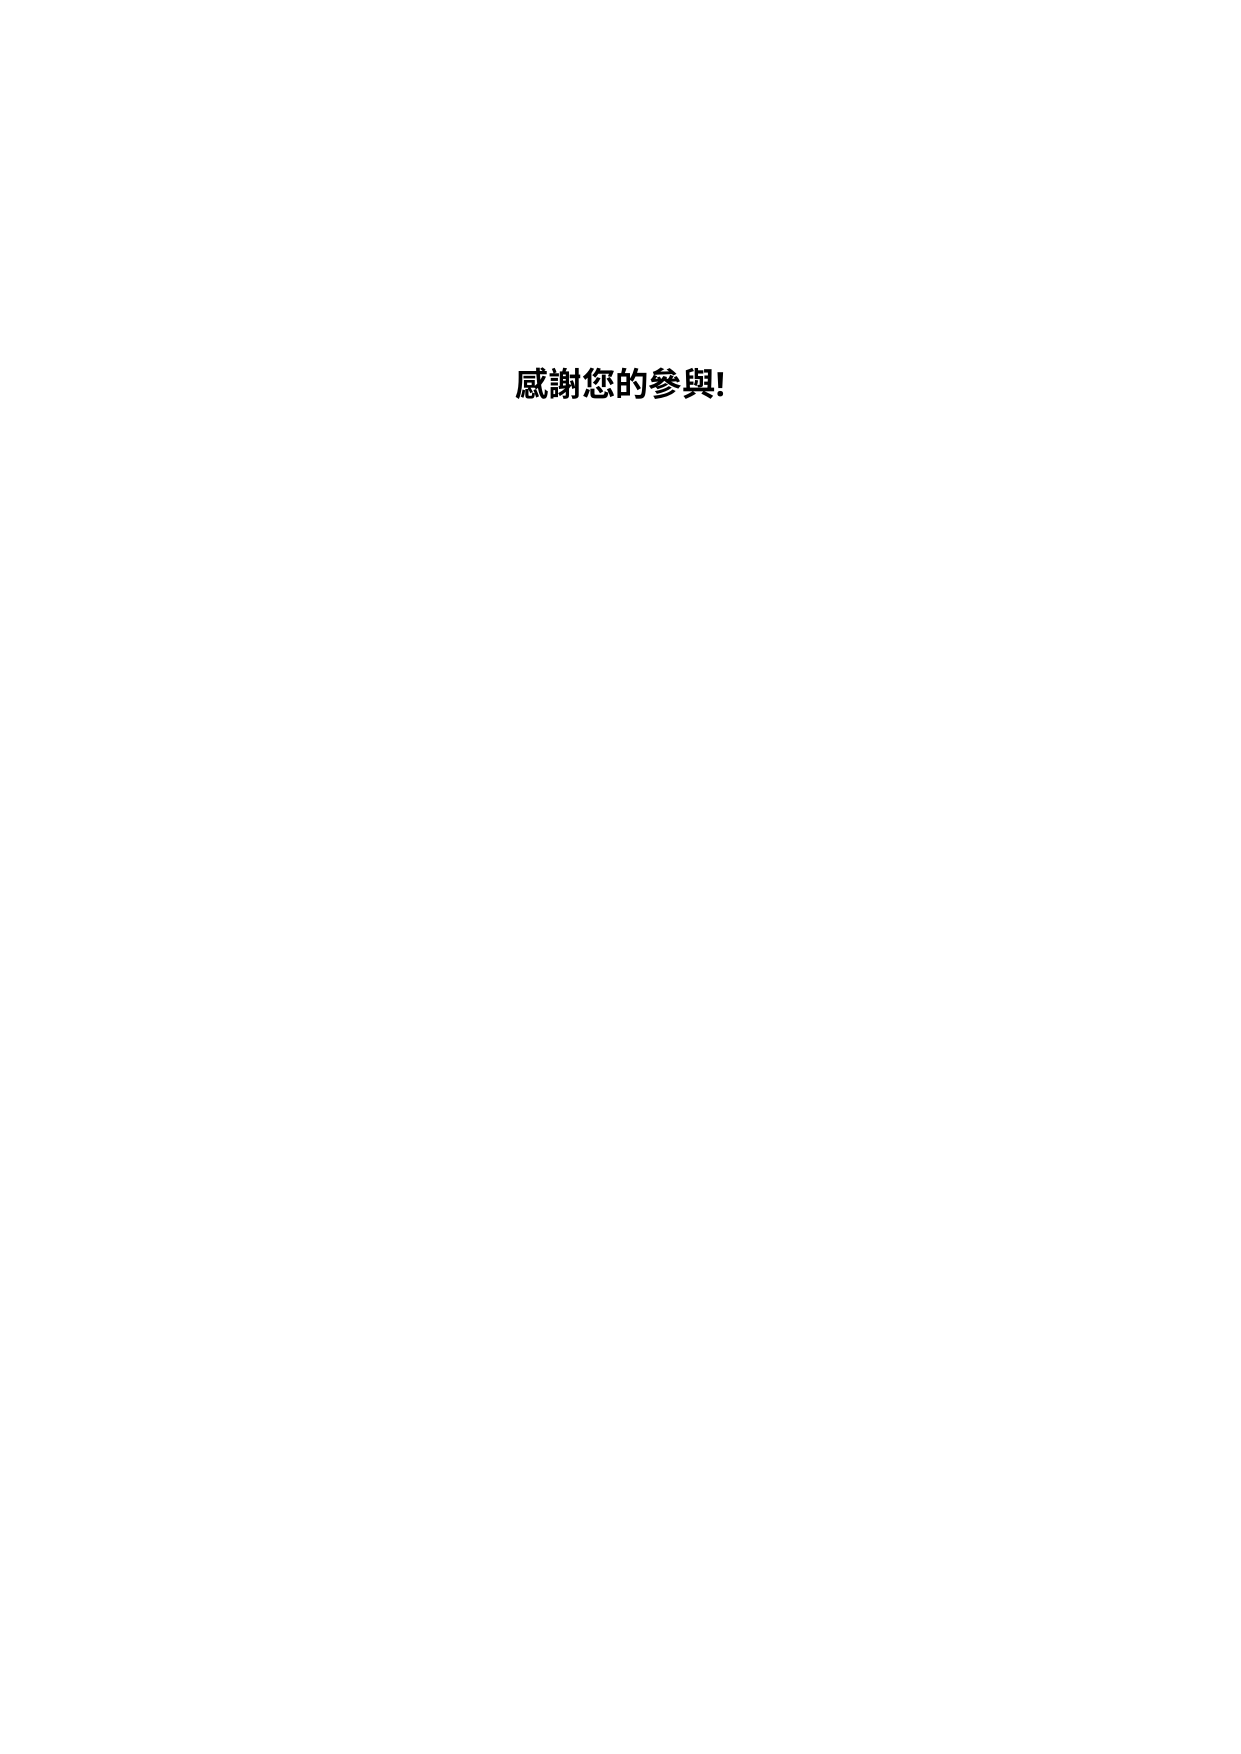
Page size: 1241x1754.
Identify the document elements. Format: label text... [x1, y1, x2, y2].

text 感謝您的參與! [187, 357, 1053, 406]
